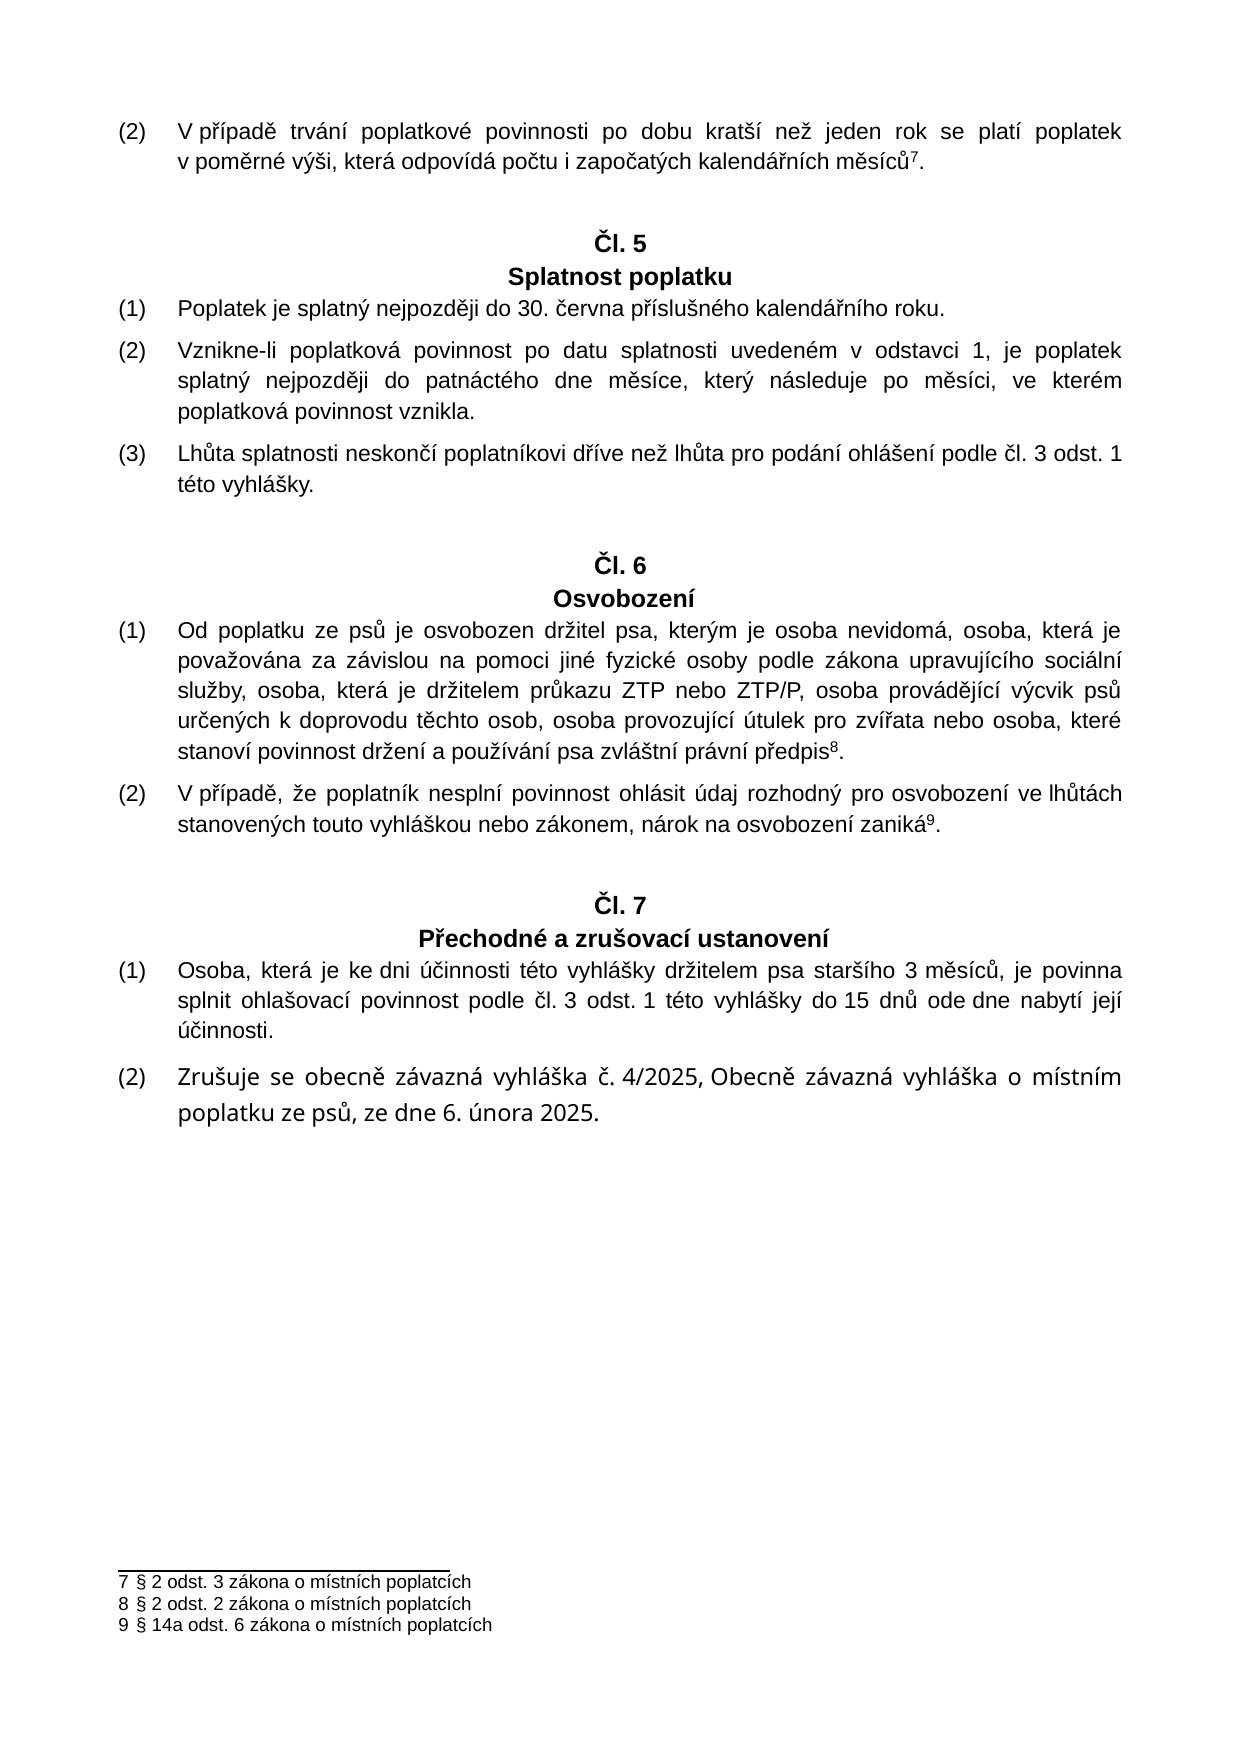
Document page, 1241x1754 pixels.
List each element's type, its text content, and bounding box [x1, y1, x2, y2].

subtitle Čl. 7 Přechodné a zrušovací ustanovení [118, 891, 1122, 953]
list V případě, že poplatník nesplní povinnost ohlásit údaj rozhodný pro osvobození ve lhůtách stanovených touto vyhláškou nebo zákonem, nárok na osvobození zaniká. [118, 780, 1122, 837]
list Vznikne-li poplatková povinnost po datu splatnosti uvedeném v odstavci 1, je poplatek splatný nejpozději do patnáctého dne měsíce, který následuje po měsíci, ve kterém poplatková povinnost vznikla. [118, 337, 1122, 424]
list Osoba, která je ke dni účinnosti této vyhlášky držitelem psa staršího 3 měsíců, je povinna splnit ohlašovací povinnost podle čl. 3 odst. 1 této vyhlášky do 15 dnů ode dne nabytí její účinnosti. [118, 957, 1122, 1044]
list V případě trvání poplatkové povinnosti po dobu kratší než jeden rok se platí poplatek v poměrné výši, která odpovídá počtu i započatých kalendářních měsíců. [118, 118, 1122, 175]
list Poplatek je splatný nejpozději do 30. června příslušného kalendářního roku. [118, 294, 1122, 321]
list Zrušuje se obecně závazná vyhláška č. 4/2025, Obecně závazná vyhláška o místním poplatku ze psů, ze dne 6. února 2025. [118, 1060, 1122, 1129]
subtitle Čl. 6 Osvobození [118, 551, 1122, 613]
list § 14a odst. 6 zákona o místních poplatcích [118, 1614, 1122, 1635]
list § 2 odst. 2 zákona o místních poplatcích [118, 1592, 1122, 1614]
subtitle Čl. 5 Splatnost poplatku [118, 228, 1122, 290]
list § 2 odst. 3 zákona o místních poplatcích [118, 1571, 1122, 1592]
list Lhůta splatnosti neskončí poplatníkovi dříve než lhůta pro podání ohlášení podle čl. 3 odst. 1 této vyhlášky. [118, 440, 1122, 497]
list Od poplatku ze psů je osvobozen držitel psa, kterým je osoba nevidomá, osoba, která je považována za závislou na pomoci jiné fyzické osoby podle zákona upravujícího sociální služby, osoba, která je držitelem průkazu ZTP nebo ZTP/P, osoba provádějící výcvik psů určených k doprovodu těchto osob, osoba provozující útulek pro zvířata nebo osoba, které stanoví povinnost držení a používání psa zvláštní právní předpis. [118, 617, 1122, 764]
